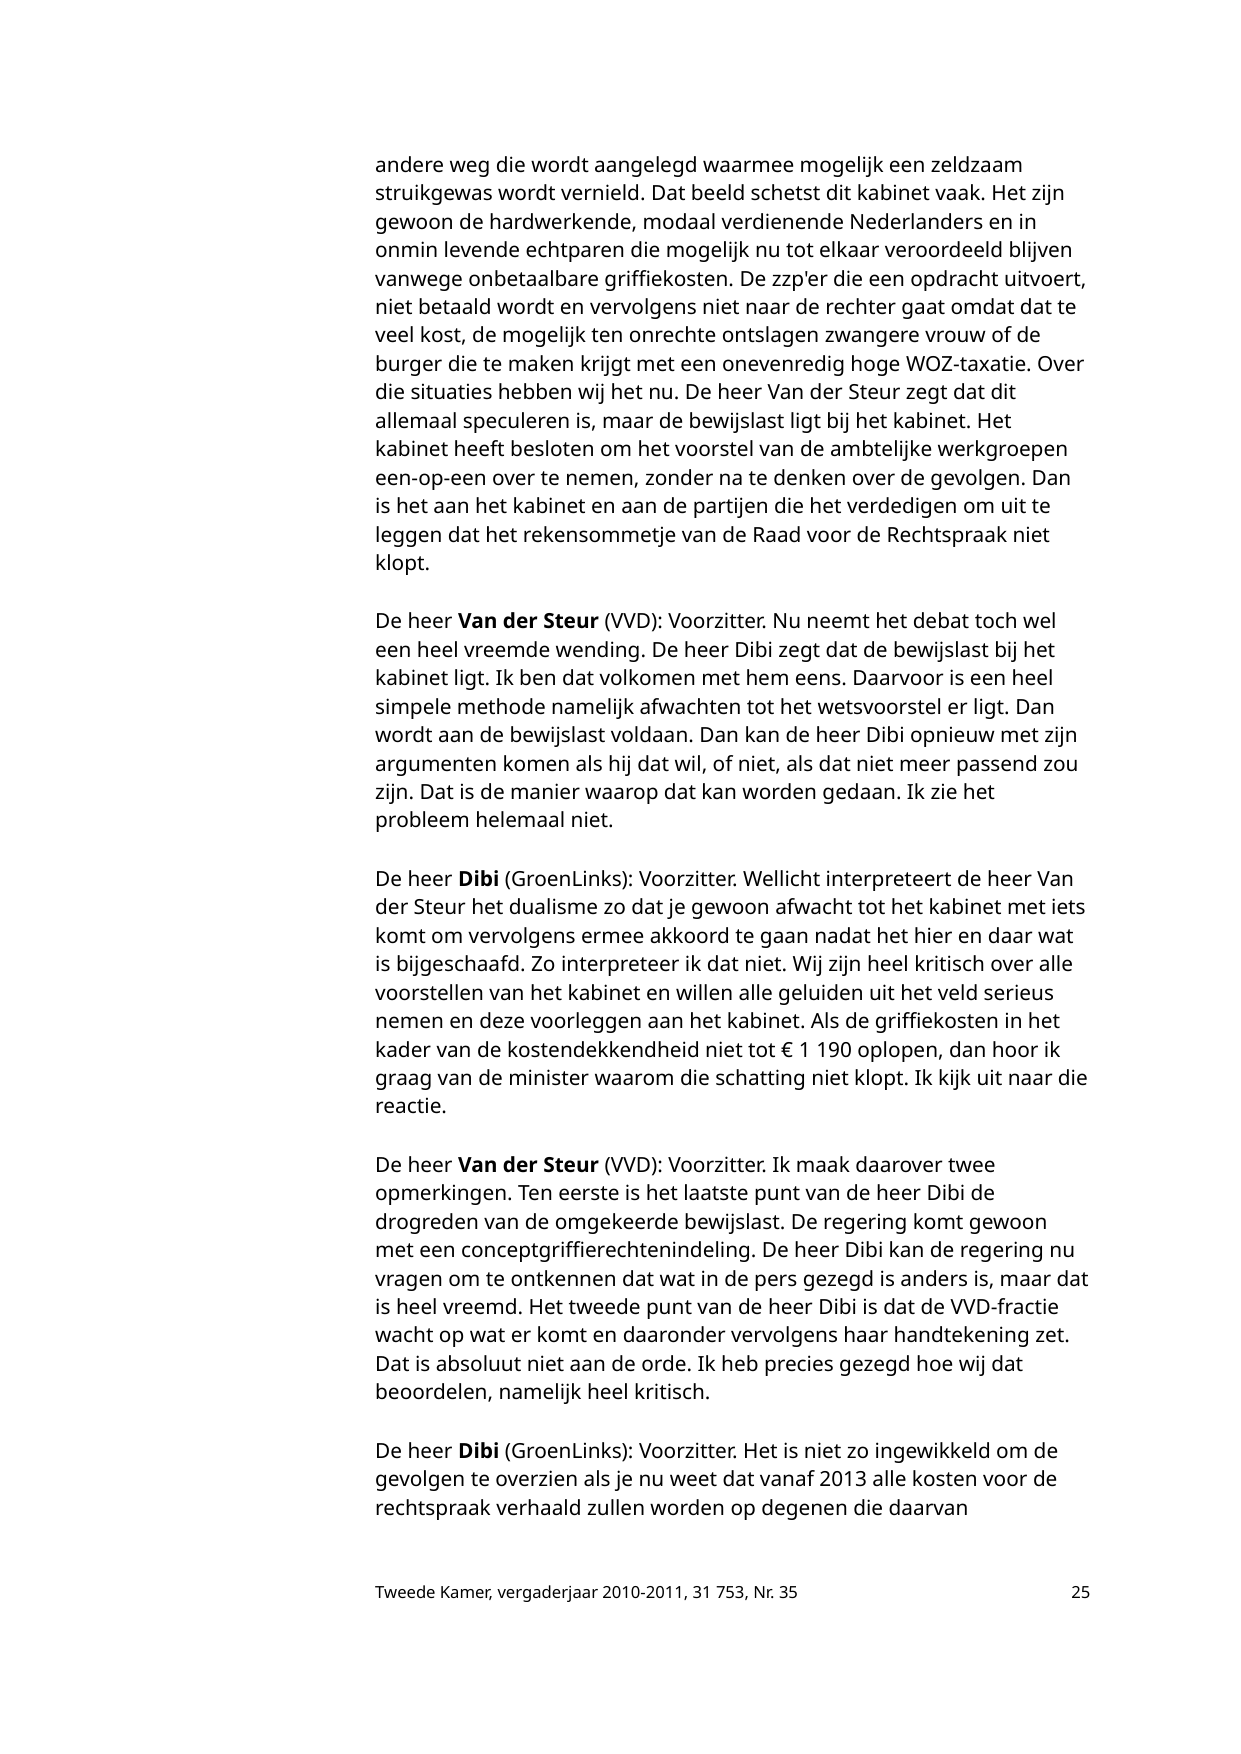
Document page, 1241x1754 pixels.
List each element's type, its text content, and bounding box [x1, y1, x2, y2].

text De heer Dibi (GroenLinks): Voorzitter. Wellicht interpreteert de heer Van der Steur het dualisme zo dat je gewoon afwacht tot het kabinet met iets komt om vervolgens ermee akkoord te gaan nadat het hier en daar wat is bijgeschaafd. Zo interpreteer ik dat niet. Wij zijn heel kritisch over alle voorstellen van het kabinet en willen alle geluiden uit het veld serieus nemen en deze voorleggen aan het kabinet. Als de griffiekosten in het kader van de kostendekkendheid niet tot € 1 190 oplopen, dan hoor ik graag van de minister waarom die schatting niet klopt. Ik kijk uit naar die reactie. [375, 864, 1090, 1120]
text De heer Dibi (GroenLinks): Voorzitter. Het is niet zo ingewikkeld om de gevolgen te overzien als je nu weet dat vanaf 2013 alle kosten voor de rechtspraak verhaald zullen worden op degenen die daarvan [375, 1436, 1090, 1521]
text De heer Van der Steur (VVD): Voorzitter. Ik maak daarover twee opmerkingen. Ten eerste is het laatste punt van de heer Dibi de drogreden van de omgekeerde bewijslast. De regering komt gewoon met een conceptgriffierechtenindeling. De heer Dibi kan de regering nu vragen om te ontkennen dat wat in de pers gezegd is anders is, maar dat is heel vreemd. Het tweede punt van de heer Dibi is dat de VVD-fractie wacht op wat er komt en daaronder vervolgens haar handtekening zet. Dat is absoluut niet aan de orde. Ik heb precies gezegd hoe wij dat beoordelen, namelijk heel kritisch. [375, 1150, 1090, 1406]
text De heer Van der Steur (VVD): Voorzitter. Nu neemt het debat toch wel een heel vreemde wending. De heer Dibi zegt dat de bewijslast bij het kabinet ligt. Ik ben dat volkomen met hem eens. Daarvoor is een heel simpele methode namelijk afwachten tot het wetsvoorstel er ligt. Dan wordt aan de bewijslast voldaan. Dan kan de heer Dibi opnieuw met zijn argumenten komen als hij dat wil, of niet, als dat niet meer passend zou zijn. Dat is de manier waarop dat kan worden gedaan. Ik zie het probleem helemaal niet. [375, 607, 1090, 834]
text andere weg die wordt aangelegd waarmee mogelijk een zeldzaam struikgewas wordt vernield. Dat beeld schetst dit kabinet vaak. Het zijn gewoon de hardwerkende, modaal verdienende Nederlanders en in onmin levende echtparen die mogelijk nu tot elkaar veroordeeld blijven vanwege onbetaalbare griffiekosten. De zzp'er die een opdracht uitvoert, niet betaald wordt en vervolgens niet naar de rechter gaat omdat dat te veel kost, de mogelijk ten onrechte ontslagen zwangere vrouw of de burger die te maken krijgt met een onevenredig hoge WOZ-taxatie. Over die situaties hebben wij het nu. De heer Van der Steur zegt dat dit allemaal speculeren is, maar de bewijslast ligt bij het kabinet. Het kabinet heeft besloten om het voorstel van de ambtelijke werkgroepen een-op-een over te nemen, zonder na te denken over de gevolgen. Dan is het aan het kabinet en aan de partijen die het verdedigen om uit te leggen dat het rekensommetje van de Raad voor de Rechtspraak niet klopt. [375, 150, 1090, 577]
